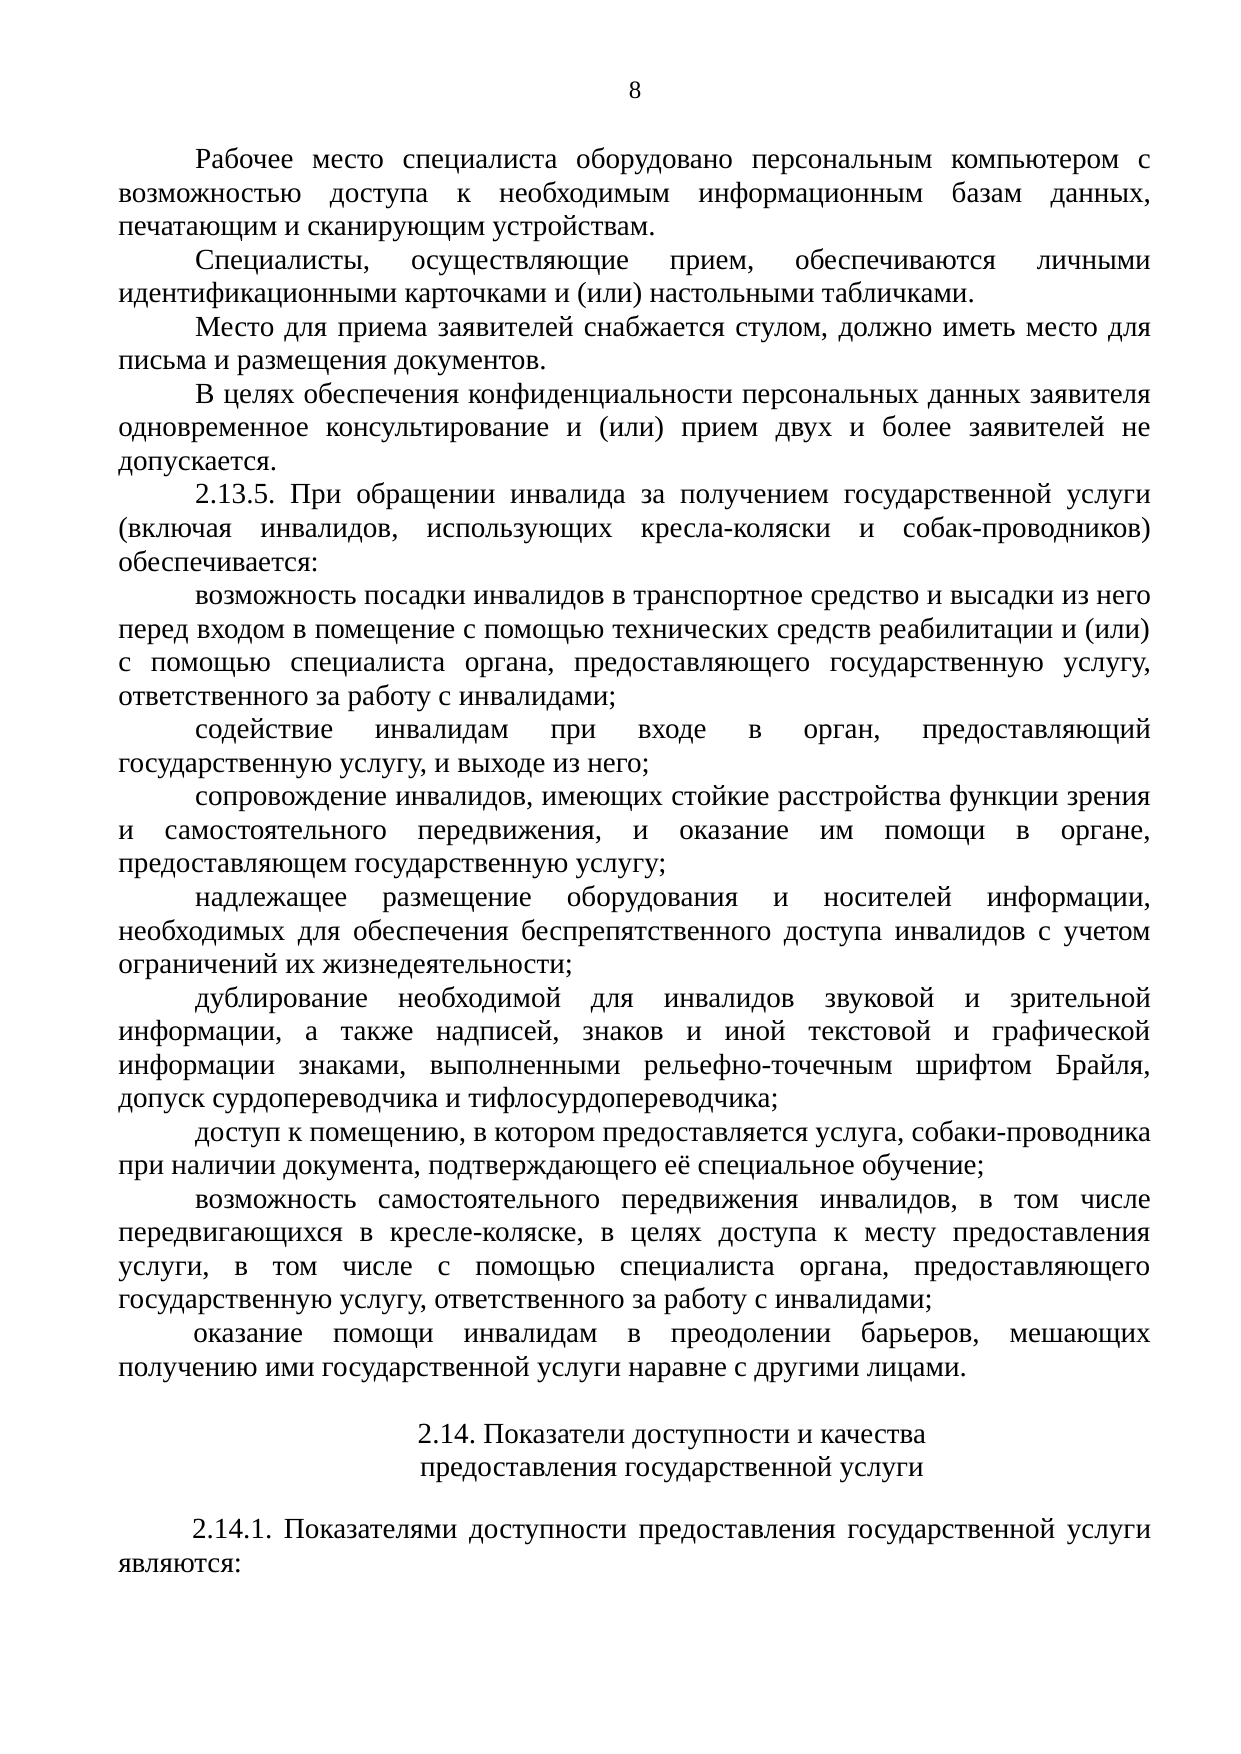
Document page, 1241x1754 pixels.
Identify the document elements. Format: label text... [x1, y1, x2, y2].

text дублирование необходимой для инвалидов звуковой и зрительной информации, а также надписей, знаков и иной текстовой и графической информации знаками, выполненными рельефно-точечным шрифтом Брайля, допуск сурдопереводчика и тифлосурдопереводчика; [118, 980, 1152, 1114]
text Место для приема заявителей снабжается стулом, должно иметь место для письма и размещения документов. [118, 309, 1152, 376]
text возможность посадки инвалидов в транспортное средство и высадки из него перед входом в помещение с помощью технических средств реабилитации и (или) с помощью специалиста органа, предоставляющего государственную услугу, ответственного за работу с инвалидами; [118, 577, 1152, 711]
text 2.13.5. При обращении инвалида за получением государственной услуги (включая инвалидов, использующих кресла-коляски и собак-проводников) обеспечивается: [118, 477, 1152, 577]
text 2.14. Показатели доступности и качества [118, 1416, 1152, 1449]
text Рабочее место специалиста оборудовано персональным компьютером с возможностью доступа к необходимым информационным базам данных, печатающим и сканирующим устройствам. [118, 141, 1152, 242]
text возможность самостоятельного передвижения инвалидов, в том числе передвигающихся в кресле-коляске, в целях доступа к месту предоставления услуги, в том числе с помощью специалиста органа, предоставляющего государственную услугу, ответственного за работу с инвалидами; [118, 1181, 1152, 1315]
text 2.14.1. Показателями доступности предоставления государственной услуги являются: [118, 1512, 1152, 1579]
text предоставления государственной услуги [118, 1449, 1152, 1483]
text В целях обеспечения конфиденциальности персональных данных заявителя одновременное консультирование и (или) прием двух и более заявителей не допускается. [118, 376, 1152, 477]
text доступ к помещению, в котором предоставляется услуга, собаки-проводника при наличии документа, подтверждающего её специальное обучение; [118, 1114, 1152, 1181]
text оказание помощи инвалидам в преодолении барьеров, мешающих получению ими государственной услуги наравне с другими лицами. [118, 1315, 1152, 1382]
text надлежащее размещение оборудования и носителей информации, необходимых для обеспечения беспрепятственного доступа инвалидов с учетом ограничений их жизнедеятельности; [118, 879, 1152, 980]
text содействие инвалидам при входе в орган, предоставляющий государственную услугу, и выходе из него; [118, 711, 1152, 778]
text сопровождение инвалидов, имеющих стойкие расстройства функции зрения и самостоятельного передвижения, и оказание им помощи в органе, предоставляющем государственную услугу; [118, 778, 1152, 879]
text Специалисты, осуществляющие прием, обеспечиваются личными идентификационными карточками и (или) настольными табличками. [118, 242, 1152, 309]
